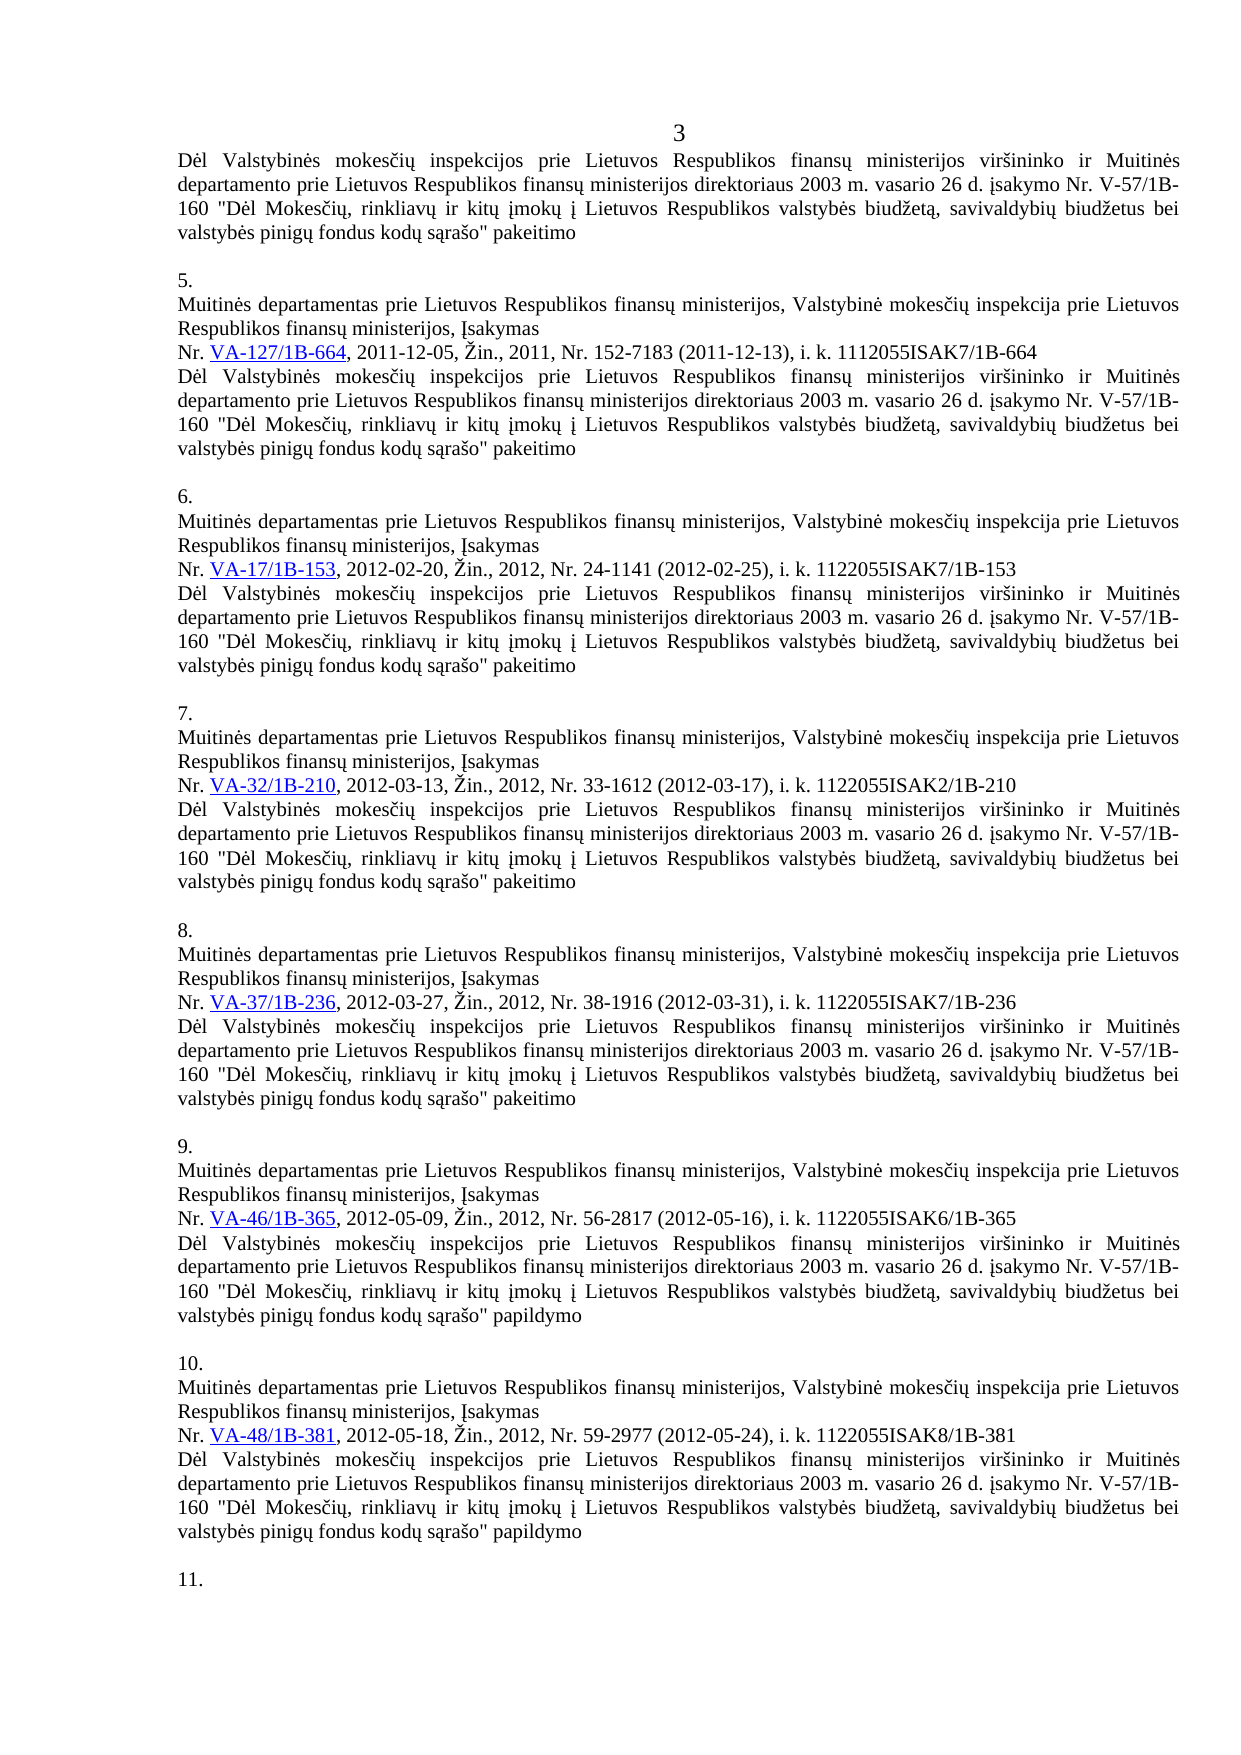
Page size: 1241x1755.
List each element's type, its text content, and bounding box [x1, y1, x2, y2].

text 11. [177, 1567, 1181, 1591]
text Nr. VA-48/1B-381, 2012-05-18, Žin., 2012, Nr. 59-2977 (2012-05-24), i. k. 1122055ISAK8/1B-381 [177, 1423, 1181, 1447]
text Dėl Valstybinės mokesčių inspekcijos prie Lietuvos Respublikos finansų ministerijos viršininko ir Muitinės departamento prie Lietuvos Respublikos finansų ministerijos direktoriaus 2003 m. vasario 26 d. įsakymo Nr. V-57/1B-160 "Dėl Mokesčių, rinkliavų ir kitų įmokų į Lietuvos Respublikos valstybės biudžetą, savivaldybių biudžetus bei valstybės pinigų fondus kodų sąrašo" papildymo [177, 1447, 1181, 1543]
text Nr. VA-46/1B-365, 2012-05-09, Žin., 2012, Nr. 56-2817 (2012-05-16), i. k. 1122055ISAK6/1B-365 [177, 1206, 1181, 1230]
text 7. [177, 701, 1181, 725]
text Nr. VA-32/1B-210, 2012-03-13, Žin., 2012, Nr. 33-1612 (2012-03-17), i. k. 1122055ISAK2/1B-210 [177, 773, 1181, 797]
text Muitinės departamentas prie Lietuvos Respublikos finansų ministerijos, Valstybinė mokesčių inspekcija prie Lietuvos Respublikos finansų ministerijos, Įsakymas [177, 942, 1181, 990]
text Nr. VA-37/1B-236, 2012-03-27, Žin., 2012, Nr. 38-1916 (2012-03-31), i. k. 1122055ISAK7/1B-236 [177, 990, 1181, 1014]
text Muitinės departamentas prie Lietuvos Respublikos finansų ministerijos, Valstybinė mokesčių inspekcija prie Lietuvos Respublikos finansų ministerijos, Įsakymas [177, 1375, 1181, 1423]
text Dėl Valstybinės mokesčių inspekcijos prie Lietuvos Respublikos finansų ministerijos viršininko ir Muitinės departamento prie Lietuvos Respublikos finansų ministerijos direktoriaus 2003 m. vasario 26 d. įsakymo Nr. V-57/1B-160 "Dėl Mokesčių, rinkliavų ir kitų įmokų į Lietuvos Respublikos valstybės biudžetą, savivaldybių biudžetus bei valstybės pinigų fondus kodų sąrašo" pakeitimo [177, 581, 1181, 677]
text 6. [177, 484, 1181, 508]
text Muitinės departamentas prie Lietuvos Respublikos finansų ministerijos, Valstybinė mokesčių inspekcija prie Lietuvos Respublikos finansų ministerijos, Įsakymas [177, 1158, 1181, 1206]
text Dėl Valstybinės mokesčių inspekcijos prie Lietuvos Respublikos finansų ministerijos viršininko ir Muitinės departamento prie Lietuvos Respublikos finansų ministerijos direktoriaus 2003 m. vasario 26 d. įsakymo Nr. V-57/1B-160 "Dėl Mokesčių, rinkliavų ir kitų įmokų į Lietuvos Respublikos valstybės biudžetą, savivaldybių biudžetus bei valstybės pinigų fondus kodų sąrašo" pakeitimo [177, 148, 1181, 244]
text 10. [177, 1351, 1181, 1375]
text Muitinės departamentas prie Lietuvos Respublikos finansų ministerijos, Valstybinė mokesčių inspekcija prie Lietuvos Respublikos finansų ministerijos, Įsakymas [177, 508, 1181, 557]
text Muitinės departamentas prie Lietuvos Respublikos finansų ministerijos, Valstybinė mokesčių inspekcija prie Lietuvos Respublikos finansų ministerijos, Įsakymas [177, 725, 1181, 773]
text 9. [177, 1134, 1181, 1158]
text 5. [177, 268, 1181, 292]
text Nr. VA-127/1B-664, 2011-12-05, Žin., 2011, Nr. 152-7183 (2011-12-13), i. k. 1112055ISAK7/1B-664 [177, 340, 1181, 364]
text Dėl Valstybinės mokesčių inspekcijos prie Lietuvos Respublikos finansų ministerijos viršininko ir Muitinės departamento prie Lietuvos Respublikos finansų ministerijos direktoriaus 2003 m. vasario 26 d. įsakymo Nr. V-57/1B-160 "Dėl Mokesčių, rinkliavų ir kitų įmokų į Lietuvos Respublikos valstybės biudžetą, savivaldybių biudžetus bei valstybės pinigų fondus kodų sąrašo" pakeitimo [177, 1014, 1181, 1110]
text Dėl Valstybinės mokesčių inspekcijos prie Lietuvos Respublikos finansų ministerijos viršininko ir Muitinės departamento prie Lietuvos Respublikos finansų ministerijos direktoriaus 2003 m. vasario 26 d. įsakymo Nr. V-57/1B-160 "Dėl Mokesčių, rinkliavų ir kitų įmokų į Lietuvos Respublikos valstybės biudžetą, savivaldybių biudžetus bei valstybės pinigų fondus kodų sąrašo" pakeitimo [177, 364, 1181, 460]
text Dėl Valstybinės mokesčių inspekcijos prie Lietuvos Respublikos finansų ministerijos viršininko ir Muitinės departamento prie Lietuvos Respublikos finansų ministerijos direktoriaus 2003 m. vasario 26 d. įsakymo Nr. V-57/1B-160 "Dėl Mokesčių, rinkliavų ir kitų įmokų į Lietuvos Respublikos valstybės biudžetą, savivaldybių biudžetus bei valstybės pinigų fondus kodų sąrašo" pakeitimo [177, 797, 1181, 893]
text 8. [177, 918, 1181, 942]
text Dėl Valstybinės mokesčių inspekcijos prie Lietuvos Respublikos finansų ministerijos viršininko ir Muitinės departamento prie Lietuvos Respublikos finansų ministerijos direktoriaus 2003 m. vasario 26 d. įsakymo Nr. V-57/1B-160 "Dėl Mokesčių, rinkliavų ir kitų įmokų į Lietuvos Respublikos valstybės biudžetą, savivaldybių biudžetus bei valstybės pinigų fondus kodų sąrašo" papildymo [177, 1230, 1181, 1327]
text Nr. VA-17/1B-153, 2012-02-20, Žin., 2012, Nr. 24-1141 (2012-02-25), i. k. 1122055ISAK7/1B-153 [177, 557, 1181, 581]
text Muitinės departamentas prie Lietuvos Respublikos finansų ministerijos, Valstybinė mokesčių inspekcija prie Lietuvos Respublikos finansų ministerijos, Įsakymas [177, 292, 1181, 340]
